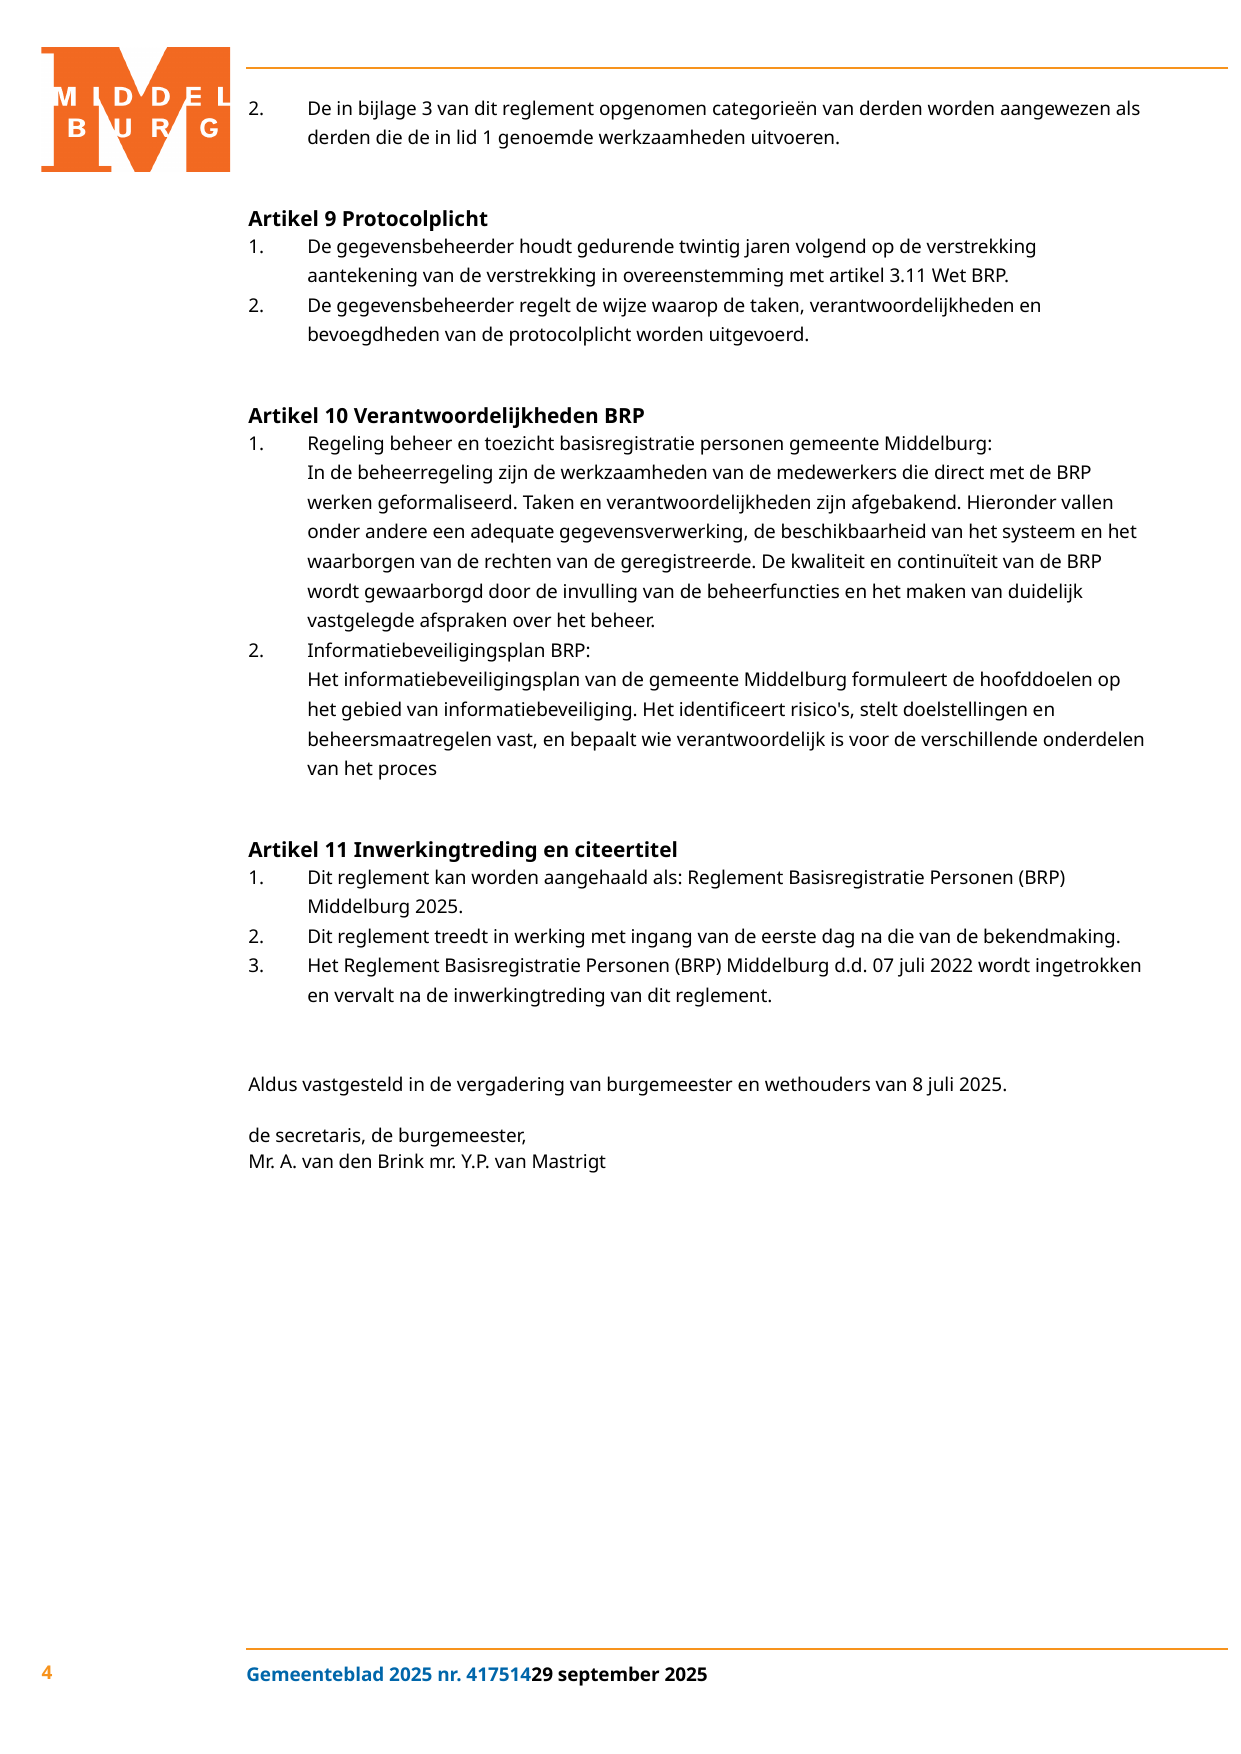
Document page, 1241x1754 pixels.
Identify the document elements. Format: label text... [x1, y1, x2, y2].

list De gegevensbeheerder regelt de wijze waarop de taken, verantwoordelijkheden en bevoegdheden van de protocolplicht worden uitgevoerd. [248, 292, 1152, 347]
text Artikel 10 Verantwoordelijkheden BRP [248, 402, 1152, 430]
text Artikel 11 Inwerkingtreding en citeertitel [248, 835, 1152, 864]
list Informatiebeveiligingsplan BRP: [248, 637, 1152, 663]
text Aldus vastgesteld in de vergadering van burgemeester en wethouders van 8 juli 2025. [248, 1071, 1152, 1097]
text Artikel 9 Protocolplicht [248, 204, 1152, 233]
list Het Reglement Basisregistratie Personen (BRP) Middelburg d.d. 07 juli 2022 wordt ingetrokken en vervalt na de inwerkingtreding van dit reglement. [248, 953, 1152, 1008]
list Regeling beheer en toezicht basisregistratie personen gemeente Middelburg: [248, 430, 1152, 456]
picture [41, 47, 231, 172]
list De gegevensbeheerder houdt gedurende twintig jaren volgend op de verstrekking aantekening van de verstrekking in overeenstemming met artikel 3.11 Wet BRP. [248, 233, 1152, 288]
list Dit reglement treedt in werking met ingang van de eerste dag na die van de bekendmaking. [248, 923, 1152, 949]
list De in bijlage 3 van dit reglement opgenomen categorieën van derden worden aangewezen als derden die de in lid 1 genoemde werkzaamheden uitvoeren. [248, 95, 1152, 150]
list Het informatiebeveiligingsplan van de gemeente Middelburg formuleert de hoofddoelen op het gebied van informatiebeveiliging. Het identificeert risico's, stelt doelstellingen en beheersmaatregelen vast, en bepaalt wie verantwoordelijk is voor de verschillende onderdelen van het proces [248, 667, 1152, 781]
list In de beheerregeling zijn de werkzaamheden van de medewerkers die direct met de BRP werken geformaliseerd. Taken en verantwoordelijkheden zijn afgebakend. Hieronder vallen onder andere een adequate gegevensverwerking, de beschikbaarheid van het systeem en het waarborgen van de rechten van de geregistreerde. De kwaliteit en continuïteit van de BRP wordt gewaarborgd door de invulling van de beheerfuncties en het maken van duidelijk vastgelegde afspraken over het beheer. [248, 459, 1152, 633]
text Mr. A. van den Brink mr. Y.P. van Mastrigt [248, 1148, 1152, 1174]
list Dit reglement kan worden aangehaald als: Reglement Basisregistratie Personen (BRP) Middelburg 2025. [248, 864, 1152, 919]
text de secretaris, de burgemeester, [248, 1122, 1152, 1148]
